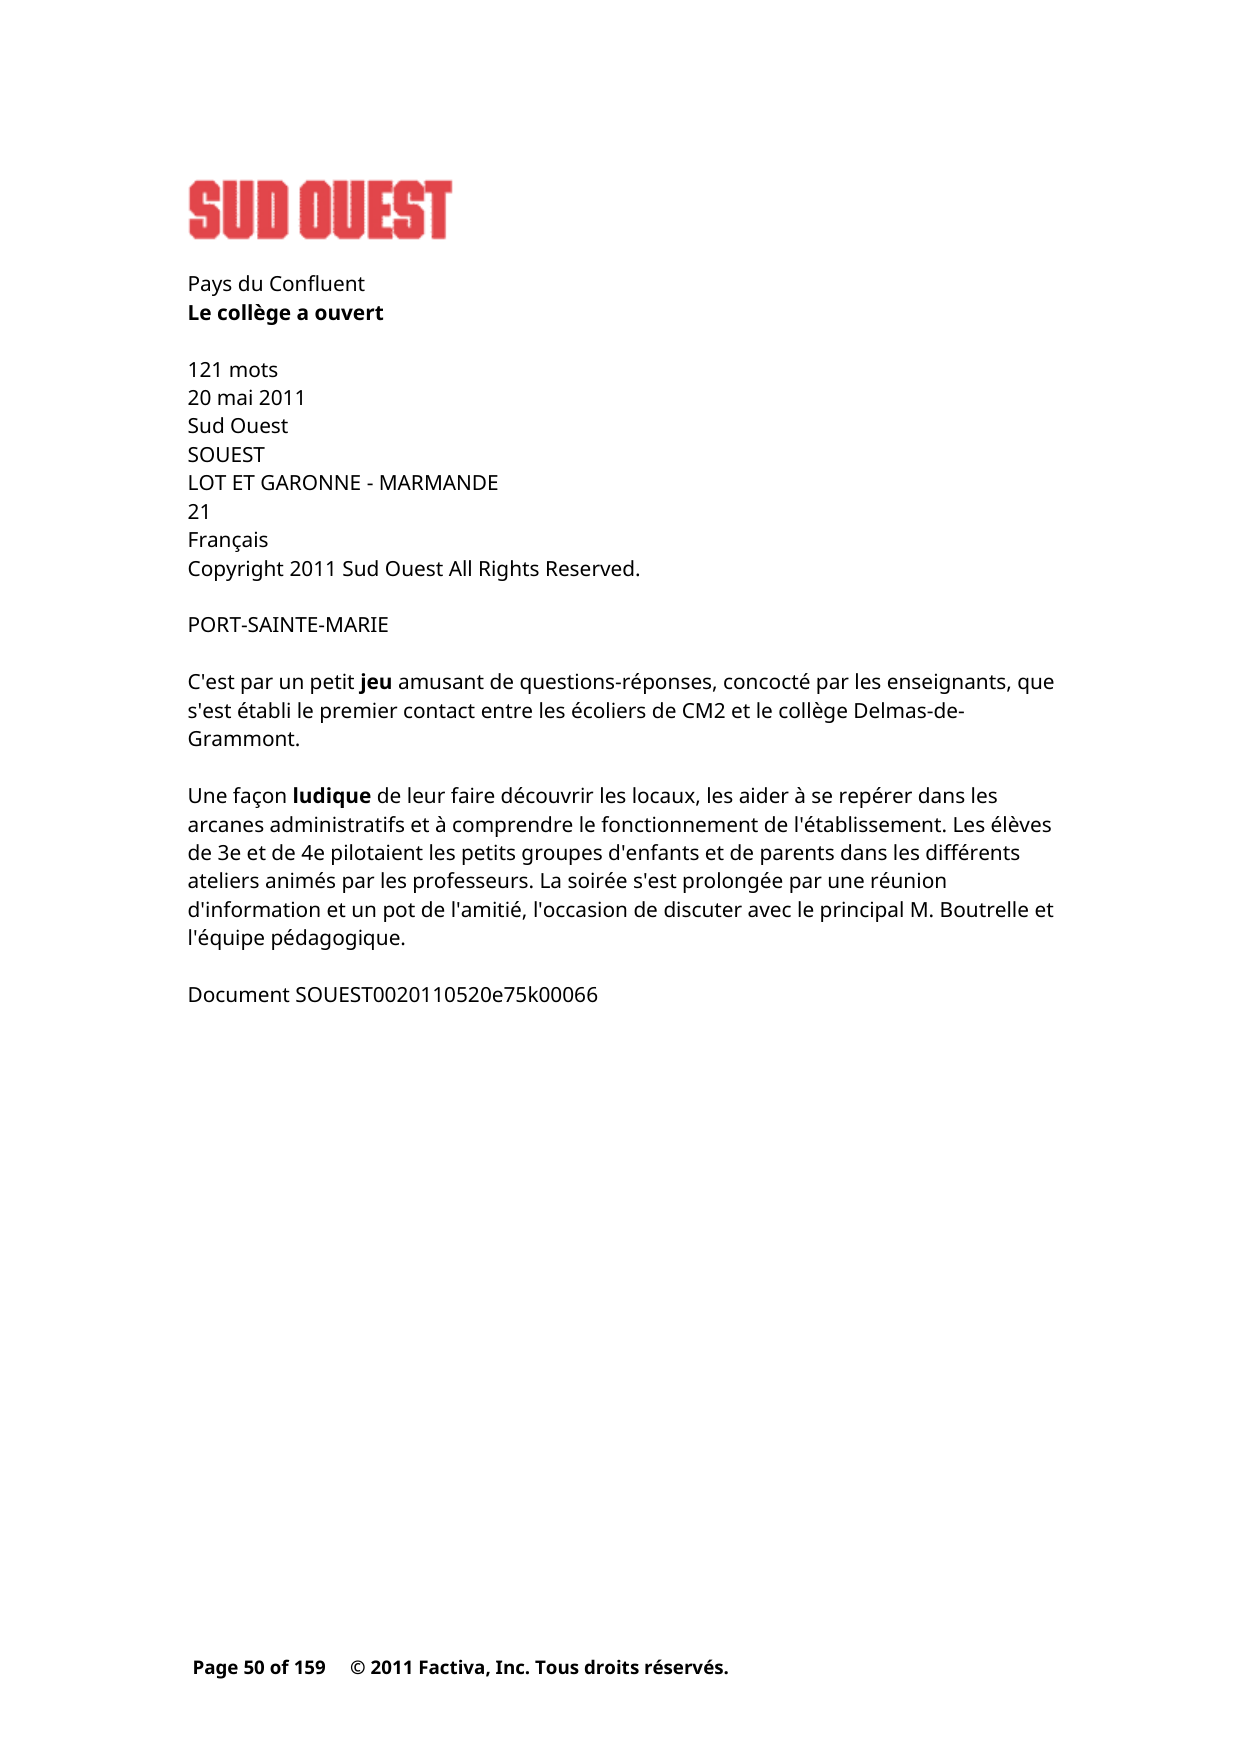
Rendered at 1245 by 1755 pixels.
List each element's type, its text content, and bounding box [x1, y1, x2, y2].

text Le collège a ouvert [187, 298, 1057, 326]
text Français [187, 525, 1057, 554]
picture [187, 178, 454, 241]
text 20 mai 2011 [187, 383, 1057, 412]
text C'est par un petit jeu amusant de questions-réponses, concocté par les enseignants, que s'est établi le premier contact entre les écoliers de CM2 et le collège Delmas-de-Grammont. [187, 667, 1057, 753]
text Pays du Confluent [187, 269, 1057, 298]
text Document SOUEST0020110520e75k00066 [187, 980, 1057, 1009]
text LOT ET GARONNE - MARMANDE [187, 468, 1057, 497]
text 121 mots [187, 355, 1057, 383]
text 21 [187, 497, 1057, 525]
text Une façon ludique de leur faire découvrir les locaux, les aider à se repérer dans les arcanes administratifs et à comprendre le fonctionnement de l'établissement. Les élèves de 3e et de 4e pilotaient les petits groupes d'enfants et de parents dans les différents ateliers animés par les professeurs. La soirée s'est prolongée par une réunion d'information et un pot de l'amitié, l'occasion de discuter avec le principal M. Boutrelle et l'équipe pédagogique. [187, 781, 1057, 952]
text Sud Ouest [187, 412, 1057, 440]
text PORT-SAINTE-MARIE [187, 611, 1057, 639]
text SOUEST [187, 440, 1057, 468]
text Copyright 2011 Sud Ouest All Rights Reserved. [187, 554, 1057, 582]
